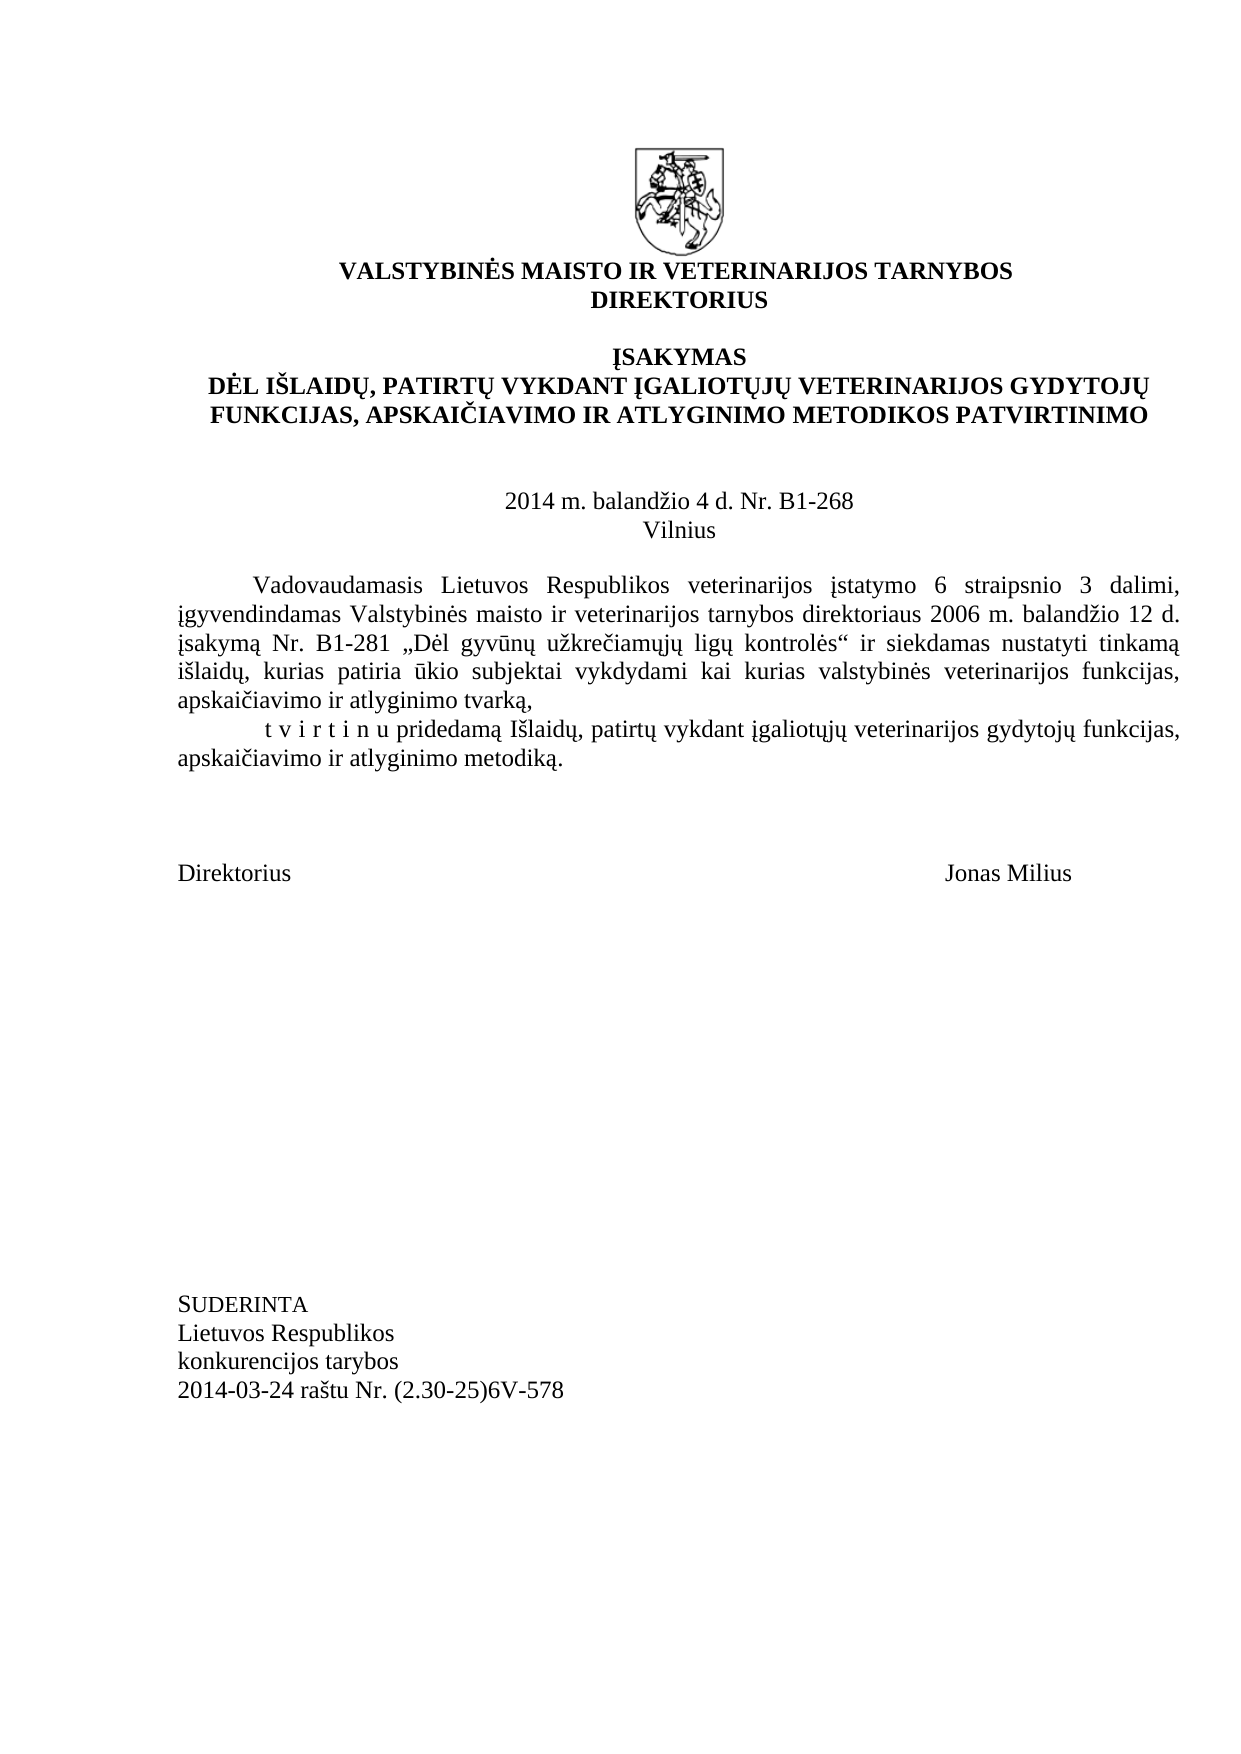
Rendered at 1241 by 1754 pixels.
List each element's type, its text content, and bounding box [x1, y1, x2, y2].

text t v i r t i n u pridedamą Išlaidų, patirtų vykdant įgaliotųjų veterinarijos gydytojų funkcijas, apskaičiavimo ir atlyginimo metodiką. [177, 714, 1181, 771]
text VALSTYBINĖS MAISTO IR VETERINARIJOS TARNYBOS [177, 256, 1181, 285]
text SUDERINTA [177, 1289, 1181, 1318]
text Direktorius Jonas Milius [177, 858, 1181, 886]
text ĮSAKYMAS [177, 342, 1181, 371]
text DIREKTORIUS [177, 285, 1181, 314]
text 2014-03-24 raštu Nr. (2.30-25)6V-578 [177, 1375, 1181, 1404]
text 2014 m. balandžio 4 d. Nr. B1-268 [177, 486, 1181, 515]
text Lietuvos Respublikos [177, 1318, 1181, 1346]
text konkurencijos tarybos [177, 1346, 1181, 1375]
text DĖL IŠLAIDŲ, PATIRTŲ VYKDANT ĮGALIOTŲJŲ VETERINARIJOS GYDYTOJŲ FUNKCIJAS, APSKAIČIAVIMO IR ATLYGINIMO METODIKOS PATVIRTINIMO [177, 371, 1181, 429]
text Vadovaudamasis Lietuvos Respublikos veterinarijos įstatymo 6 straipsnio 3 dalimi, įgyvendindamas Valstybinės maisto ir veterinarijos tarnybos direktoriaus 2006 m. balandžio 12 d. įsakymą Nr. B1-281 „Dėl gyvūnų užkrečiamųjų ligų kontrolės“ ir siekdamas nustatyti tinkamą išlaidų, kurias patiria ūkio subjektai vykdydami kai kurias valstybinės veterinarijos funkcijas, apskaičiavimo ir atlyginimo tvarką, [177, 570, 1181, 714]
text Vilnius [177, 515, 1181, 544]
